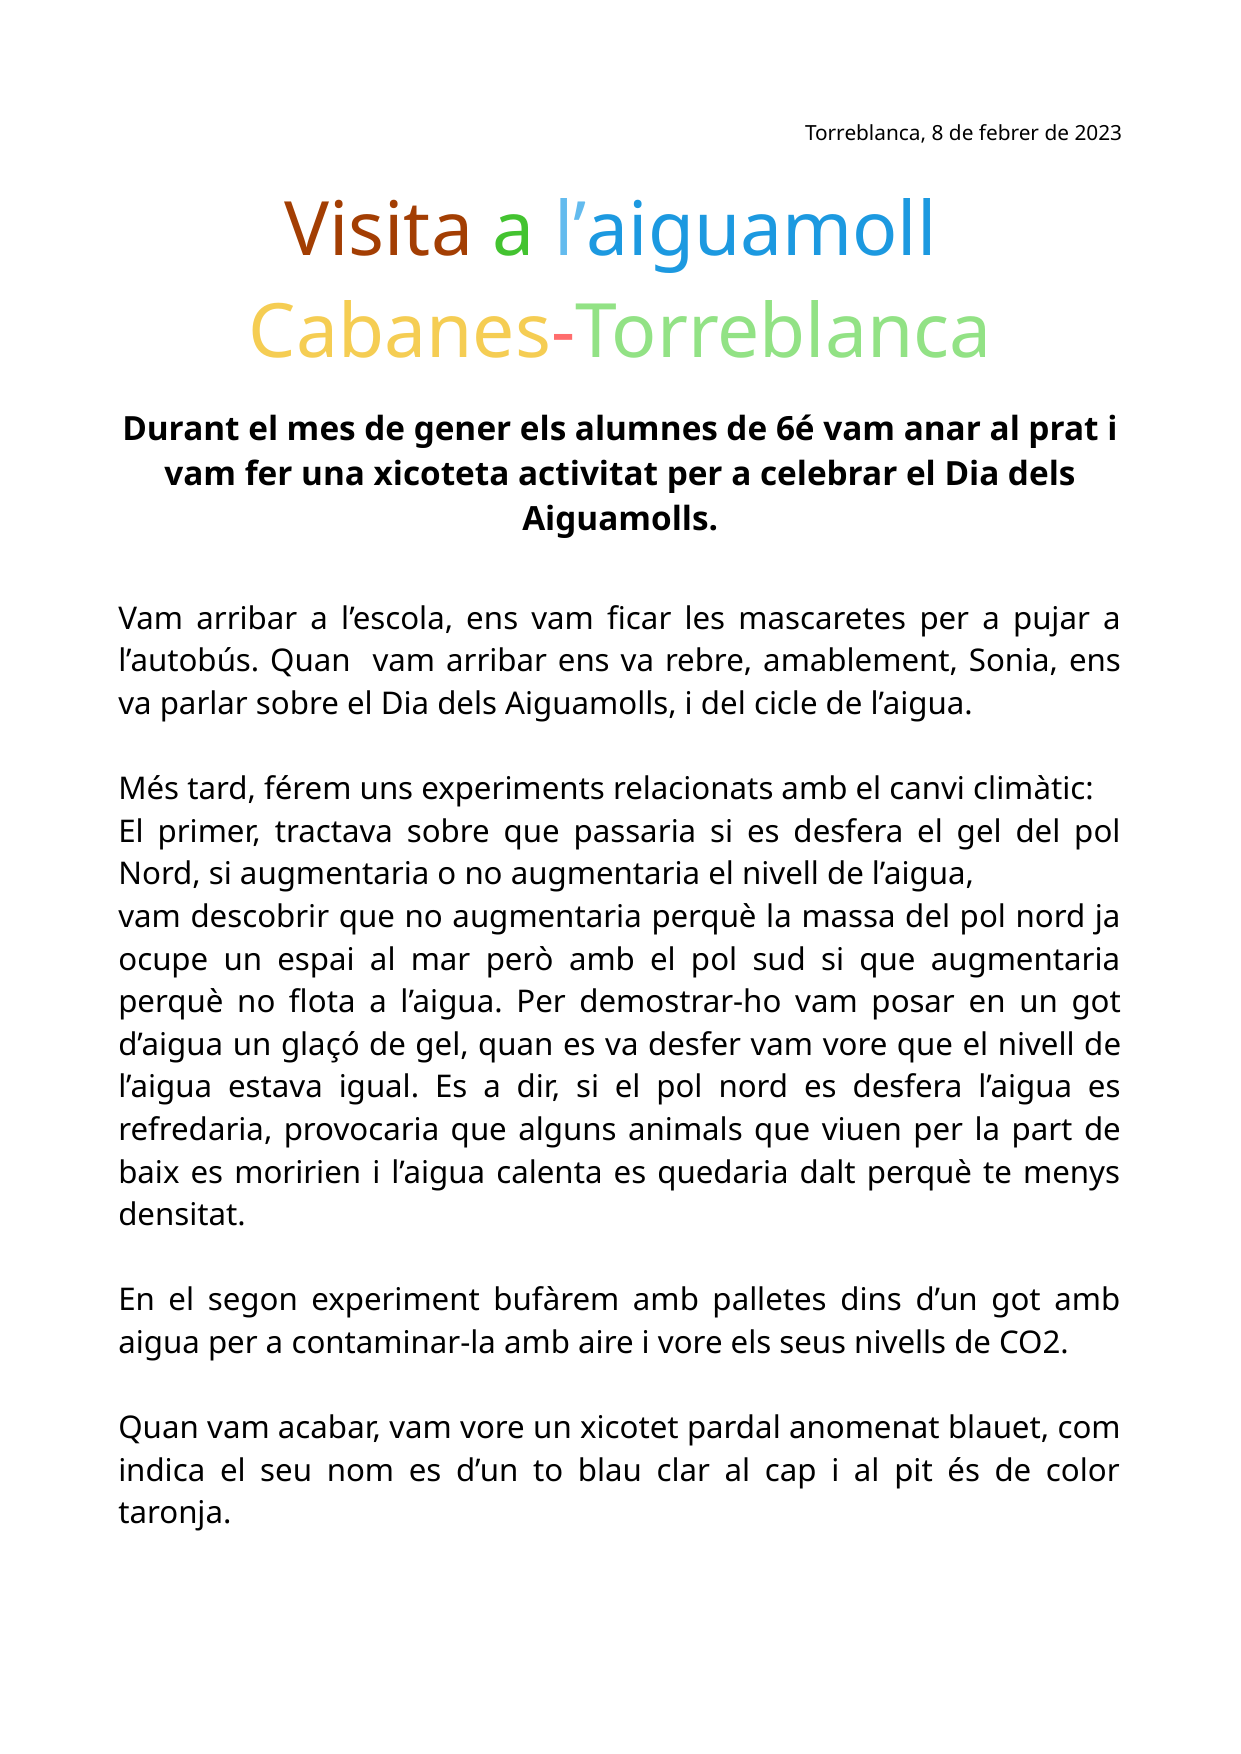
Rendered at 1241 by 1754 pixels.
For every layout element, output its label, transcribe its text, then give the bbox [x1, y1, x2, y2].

text Visita a l’aiguamoll [118, 175, 1122, 277]
text Vam arribar a l’escola, ens vam ficar les mascaretes per a pujar a l’autobús. Quan vam arribar ens va rebre, amablement, Sonia, ens va parlar sobre el Dia dels Aiguamolls, i del cicle de l’aigua. [118, 596, 1122, 723]
text Quan vam acabar, vam vore un xicotet pardal anomenat blauet, com indica el seu nom es d’un to blau clar al cap i al pit és de color taronja. [118, 1405, 1122, 1533]
text Més tard, férem uns experiments relacionats amb el canvi climàtic: [118, 766, 1122, 809]
text El primer, tractava sobre que passaria si es desfera el gel del pol Nord, si augmentaria o no augmentaria el nivell de l’aigua, [118, 809, 1122, 894]
text Cabanes-Torreblanca [118, 277, 1122, 379]
text vam descobrir que no augmentaria perquè la massa del pol nord ja ocupe un espai al mar però amb el pol sud si que augmentaria perquè no flota a l’aigua. Per demostrar-ho vam posar en un got d’aigua un glaçó de gel, quan es va desfer vam vore que el nivell de l’aigua estava igual. Es a dir, si el pol nord es desfera l’aigua es refredaria, provocaria que alguns animals que viuen per la part de baix es moririen i l’aigua calenta es quedaria dalt perquè te menys densitat. [118, 894, 1122, 1235]
text Torreblanca, 8 de febrer de 2023 [118, 118, 1122, 147]
title Durant el mes de gener els alumnes de 6é vam anar al prat i vam fer una xicoteta activitat per a celebrar el Dia dels Aiguamolls. [118, 404, 1122, 541]
text En el segon experiment bufàrem amb palletes dins d’un got amb aigua per a contaminar-la amb aire i vore els seus nivells de CO2. [118, 1277, 1122, 1363]
